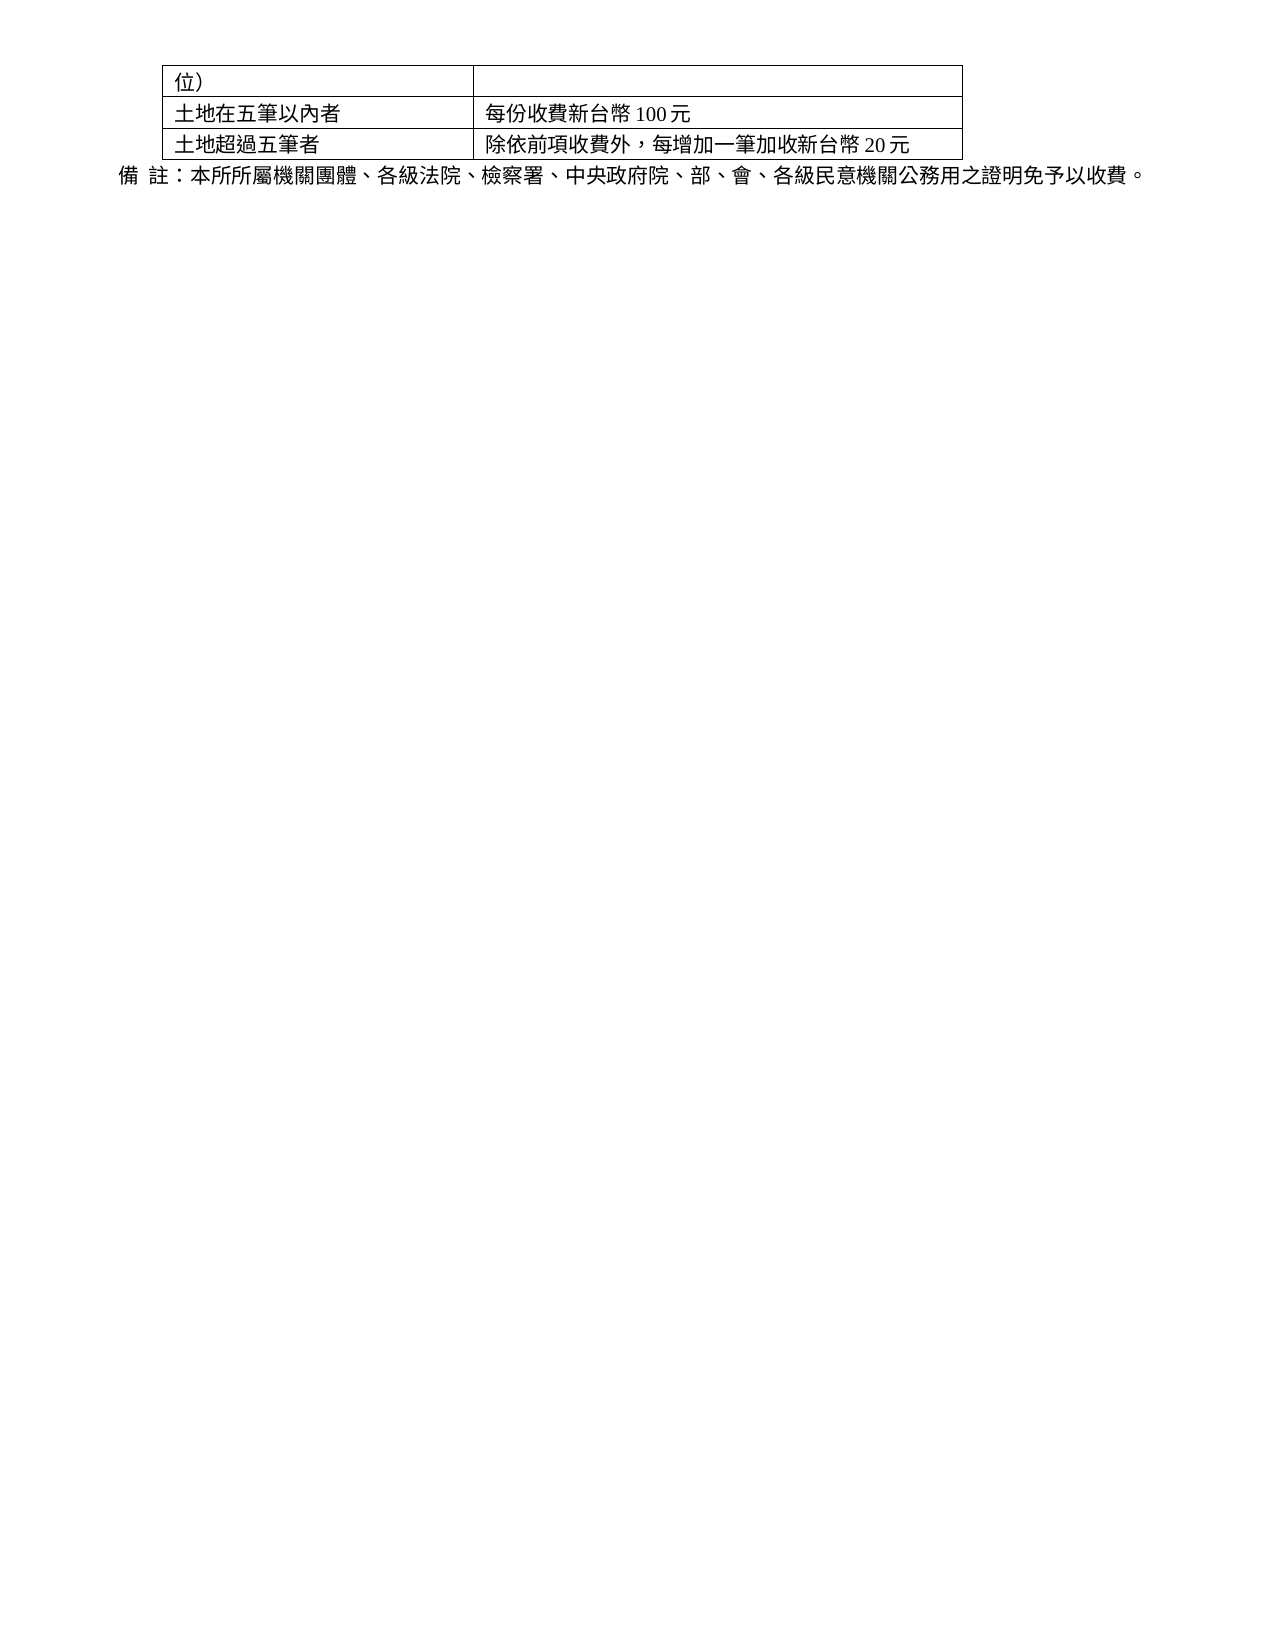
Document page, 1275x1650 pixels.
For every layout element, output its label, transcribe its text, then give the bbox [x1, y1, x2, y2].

table_cell 除依前項收費外，每增加一筆加收新台幣20元 [474, 129, 962, 159]
table_cell 每份收費新台幣100元 [474, 97, 962, 127]
table_cell 土地在五筆以內者 [163, 97, 473, 127]
table_header 位） [163, 66, 473, 96]
text 備 註：本所所屬機關團體、各級法院、檢察署、中央政府院、部、會、各級民意機關公務用之證明免予以收費。 [118, 160, 1157, 190]
table_header [474, 66, 962, 96]
table_cell 土地超過五筆者 [163, 129, 473, 159]
